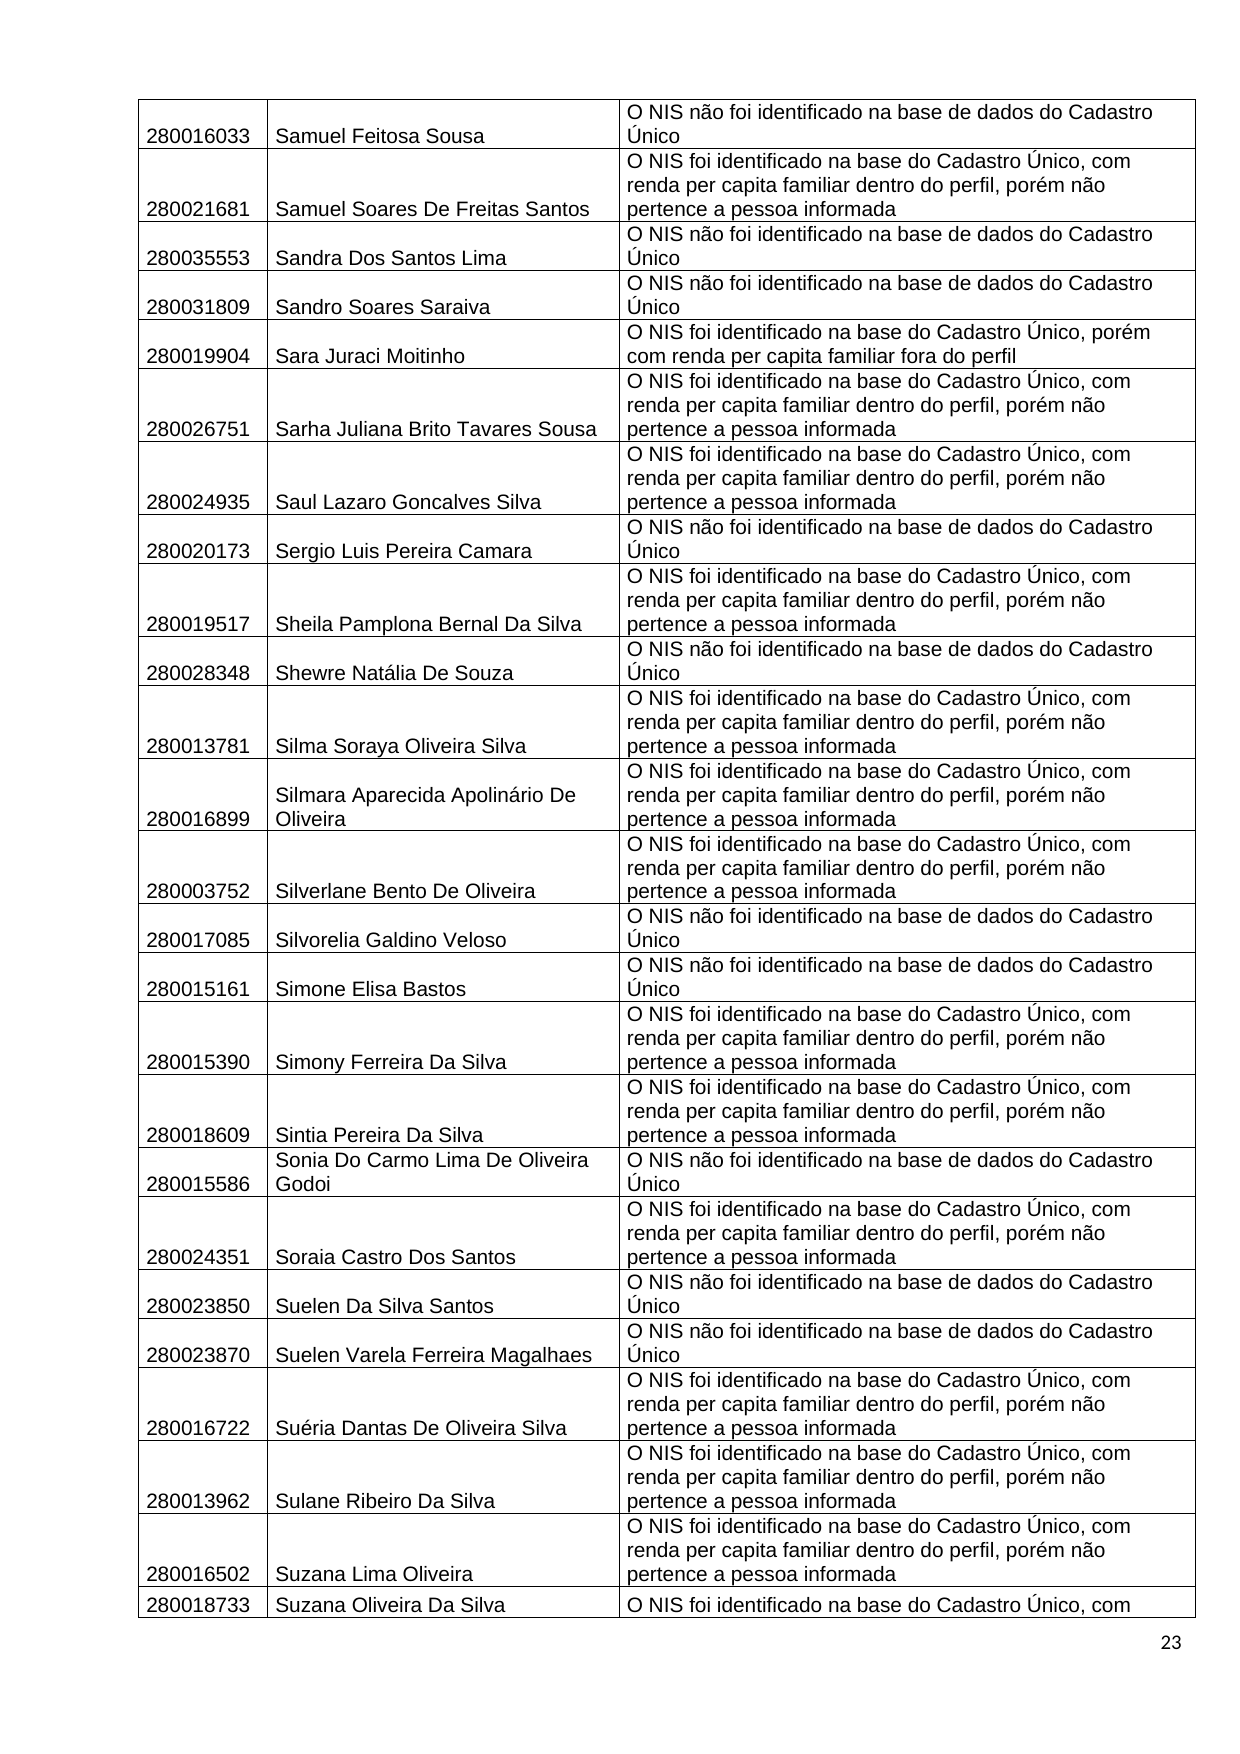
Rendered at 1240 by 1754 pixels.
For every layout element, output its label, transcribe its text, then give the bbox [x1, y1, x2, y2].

table_cell Soraia Castro Dos Santos [268, 1197, 619, 1269]
table_cell Sandro Soares Saraiva [268, 271, 619, 319]
table_cell O NIS foi identificado na base do Cadastro Único, com renda per capita familiar dentro do perfil, porém não pertence a pessoa informada [620, 1075, 1195, 1147]
table_cell O NIS não foi identificado na base de dados do Cadastro Único [620, 1270, 1195, 1318]
table_cell O NIS foi identificado na base do Cadastro Único, com renda per capita familiar dentro do perfil, porém não pertence a pessoa informada [620, 564, 1195, 636]
table_cell Sarha Juliana Brito Tavares Sousa [268, 369, 619, 441]
table_cell Silvorelia Galdino Veloso [268, 904, 619, 952]
table_cell O NIS foi identificado na base do Cadastro Único, com renda per capita familiar dentro do perfil, porém não pertence a pessoa informada [620, 442, 1195, 514]
table_cell Simone Elisa Bastos [268, 953, 619, 1001]
table_cell Sara Juraci Moitinho [268, 320, 619, 368]
table_cell O NIS foi identificado na base do Cadastro Único, com renda per capita familiar dentro do perfil, porém não pertence a pessoa informada [620, 1441, 1195, 1513]
table_cell 280031809 [139, 271, 267, 319]
table_cell O NIS foi identificado na base do Cadastro Único, com renda per capita familiar dentro do perfil, porém não pertence a pessoa informada [620, 1002, 1195, 1074]
table_cell Simony Ferreira Da Silva [268, 1002, 619, 1074]
table_cell O NIS não foi identificado na base de dados do Cadastro Único [620, 953, 1195, 1001]
table_cell O NIS não foi identificado na base de dados do Cadastro Único [620, 637, 1195, 684]
table_cell 280023850 [139, 1270, 267, 1318]
table_cell O NIS não foi identificado na base de dados do Cadastro Único [620, 1319, 1195, 1367]
table_cell O NIS foi identificado na base do Cadastro Único, com renda per capita familiar dentro do perfil, porém não pertence a pessoa informada [620, 1197, 1195, 1269]
table_cell 280015586 [139, 1148, 267, 1196]
table_cell 280016722 [139, 1368, 267, 1440]
table_cell 280016502 [139, 1514, 267, 1586]
table_cell 280024935 [139, 442, 267, 514]
table_cell O NIS foi identificado na base do Cadastro Único, porém com renda per capita familiar fora do perfil [620, 320, 1195, 368]
table_cell O NIS foi identificado na base do Cadastro Único, com renda per capita familiar dentro do perfil, porém não pertence a pessoa informada [620, 686, 1195, 757]
table_cell Silmara Aparecida Apolinário De Oliveira [268, 759, 619, 830]
table_cell 280015390 [139, 1002, 267, 1074]
table_cell Suzana Oliveira Da Silva [268, 1587, 619, 1617]
table_cell O NIS não foi identificado na base de dados do Cadastro Único [620, 515, 1195, 563]
table_cell 280019517 [139, 564, 267, 636]
table_cell Suelen Varela Ferreira Magalhaes [268, 1319, 619, 1367]
table_cell 280019904 [139, 320, 267, 368]
table_cell Silverlane Bento De Oliveira [268, 831, 619, 903]
table_cell Samuel Feitosa Sousa [268, 100, 619, 148]
table_cell Sandra Dos Santos Lima [268, 222, 619, 270]
table_cell 280026751 [139, 369, 267, 441]
table_cell 280035553 [139, 222, 267, 270]
table_cell O NIS não foi identificado na base de dados do Cadastro Único [620, 100, 1195, 148]
table_cell O NIS não foi identificado na base de dados do Cadastro Único [620, 271, 1195, 319]
table_cell O NIS foi identificado na base do Cadastro Único, com renda per capita familiar dentro do perfil, porém não pertence a pessoa informada [620, 831, 1195, 903]
table_cell 280013781 [139, 686, 267, 757]
table_cell 280016899 [139, 759, 267, 830]
table_cell 280013962 [139, 1441, 267, 1513]
table_cell 280023870 [139, 1319, 267, 1367]
table_cell Suzana Lima Oliveira [268, 1514, 619, 1586]
table_cell O NIS foi identificado na base do Cadastro Único, com [620, 1587, 1195, 1617]
table_cell 280003752 [139, 831, 267, 903]
table_cell O NIS foi identificado na base do Cadastro Único, com renda per capita familiar dentro do perfil, porém não pertence a pessoa informada [620, 149, 1195, 221]
table_cell Sulane Ribeiro Da Silva [268, 1441, 619, 1513]
table_cell 280024351 [139, 1197, 267, 1269]
table_cell O NIS não foi identificado na base de dados do Cadastro Único [620, 222, 1195, 270]
table_cell O NIS foi identificado na base do Cadastro Único, com renda per capita familiar dentro do perfil, porém não pertence a pessoa informada [620, 369, 1195, 441]
table_cell 280017085 [139, 904, 267, 952]
table_cell Suelen Da Silva Santos [268, 1270, 619, 1318]
table_cell 280028348 [139, 637, 267, 684]
table_cell O NIS não foi identificado na base de dados do Cadastro Único [620, 904, 1195, 952]
table_cell O NIS não foi identificado na base de dados do Cadastro Único [620, 1148, 1195, 1196]
table_cell 280020173 [139, 515, 267, 563]
table_cell 280018733 [139, 1587, 267, 1617]
table_cell Shewre Natália De Souza [268, 637, 619, 684]
table_cell O NIS foi identificado na base do Cadastro Único, com renda per capita familiar dentro do perfil, porém não pertence a pessoa informada [620, 759, 1195, 830]
table_cell 280018609 [139, 1075, 267, 1147]
table_cell Saul Lazaro Goncalves Silva [268, 442, 619, 514]
table_cell O NIS foi identificado na base do Cadastro Único, com renda per capita familiar dentro do perfil, porém não pertence a pessoa informada [620, 1514, 1195, 1586]
table_cell Samuel Soares De Freitas Santos [268, 149, 619, 221]
table_cell Sonia Do Carmo Lima De Oliveira Godoi [268, 1148, 619, 1196]
table_cell Sergio Luis Pereira Camara [268, 515, 619, 563]
table_cell Sheila Pamplona Bernal Da Silva [268, 564, 619, 636]
table_cell 280015161 [139, 953, 267, 1001]
table_cell O NIS foi identificado na base do Cadastro Único, com renda per capita familiar dentro do perfil, porém não pertence a pessoa informada [620, 1368, 1195, 1440]
table_cell 280021681 [139, 149, 267, 221]
table_cell Suéria Dantas De Oliveira Silva [268, 1368, 619, 1440]
table_cell Silma Soraya Oliveira Silva [268, 686, 619, 757]
table_cell 280016033 [139, 100, 267, 148]
table_cell Sintia Pereira Da Silva [268, 1075, 619, 1147]
